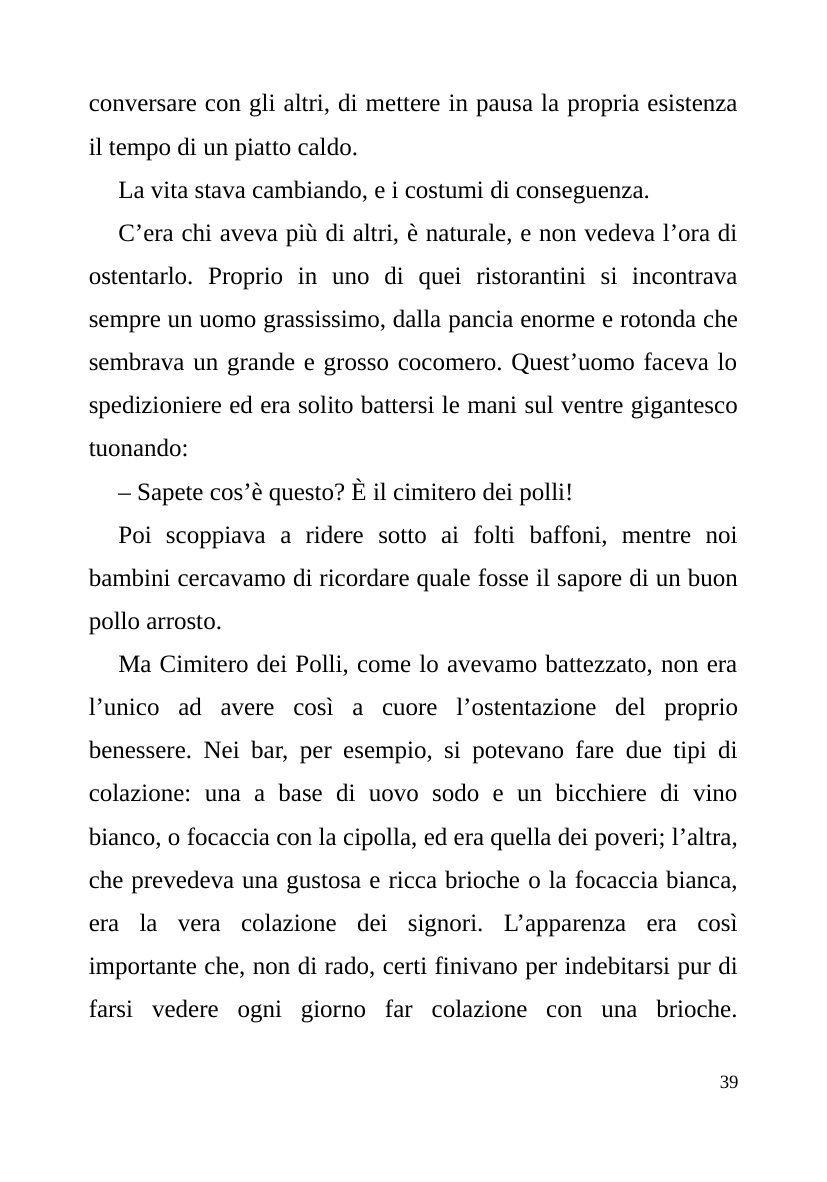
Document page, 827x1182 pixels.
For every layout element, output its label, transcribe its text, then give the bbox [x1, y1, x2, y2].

text Ma Cimitero dei Polli, come lo avevamo battezzato, non era l’unico ad avere così a cuore l’ostentazione del proprio benessere. Nei bar, per esempio, si potevano fare due tipi di colazione: una a base di uovo sodo e un bicchiere di vino bianco, o focaccia con la cipolla, ed era quella dei poveri; l’altra, che prevedeva una gustosa e ricca brioche o la focaccia bianca, era la vera colazione dei signori. L’apparenza era così importante che, non di rado, certi finivano per indebitarsi pur di farsi vedere ogni giorno far colazione con una brioche. [88, 649, 738, 1023]
text – Sapete cos’è questo? È il cimitero dei polli! [88, 477, 738, 505]
text La vita stava cambiando, e i costumi di conseguenza. [88, 175, 738, 203]
text conversare con gli altri, di mettere in pausa la propria esistenza il tempo di un piatto caldo. [88, 88, 738, 160]
text C’era chi aveva più di altri, è naturale, e non vedeva l’ora di ostentarlo. Proprio in uno di quei ristorantini si incontrava sempre un uomo grassissimo, dalla pancia enorme e rotonda che sembrava un grande e grosso cocomero. Quest’uomo faceva lo spedizioniere ed era solito battersi le mani sul ventre gigantesco tuonando: [88, 218, 738, 462]
text Poi scoppiava a ridere sotto ai folti baffoni, mentre noi bambini cercavamo di ricordare quale fosse il sapore di un buon pollo arrosto. [88, 520, 738, 635]
